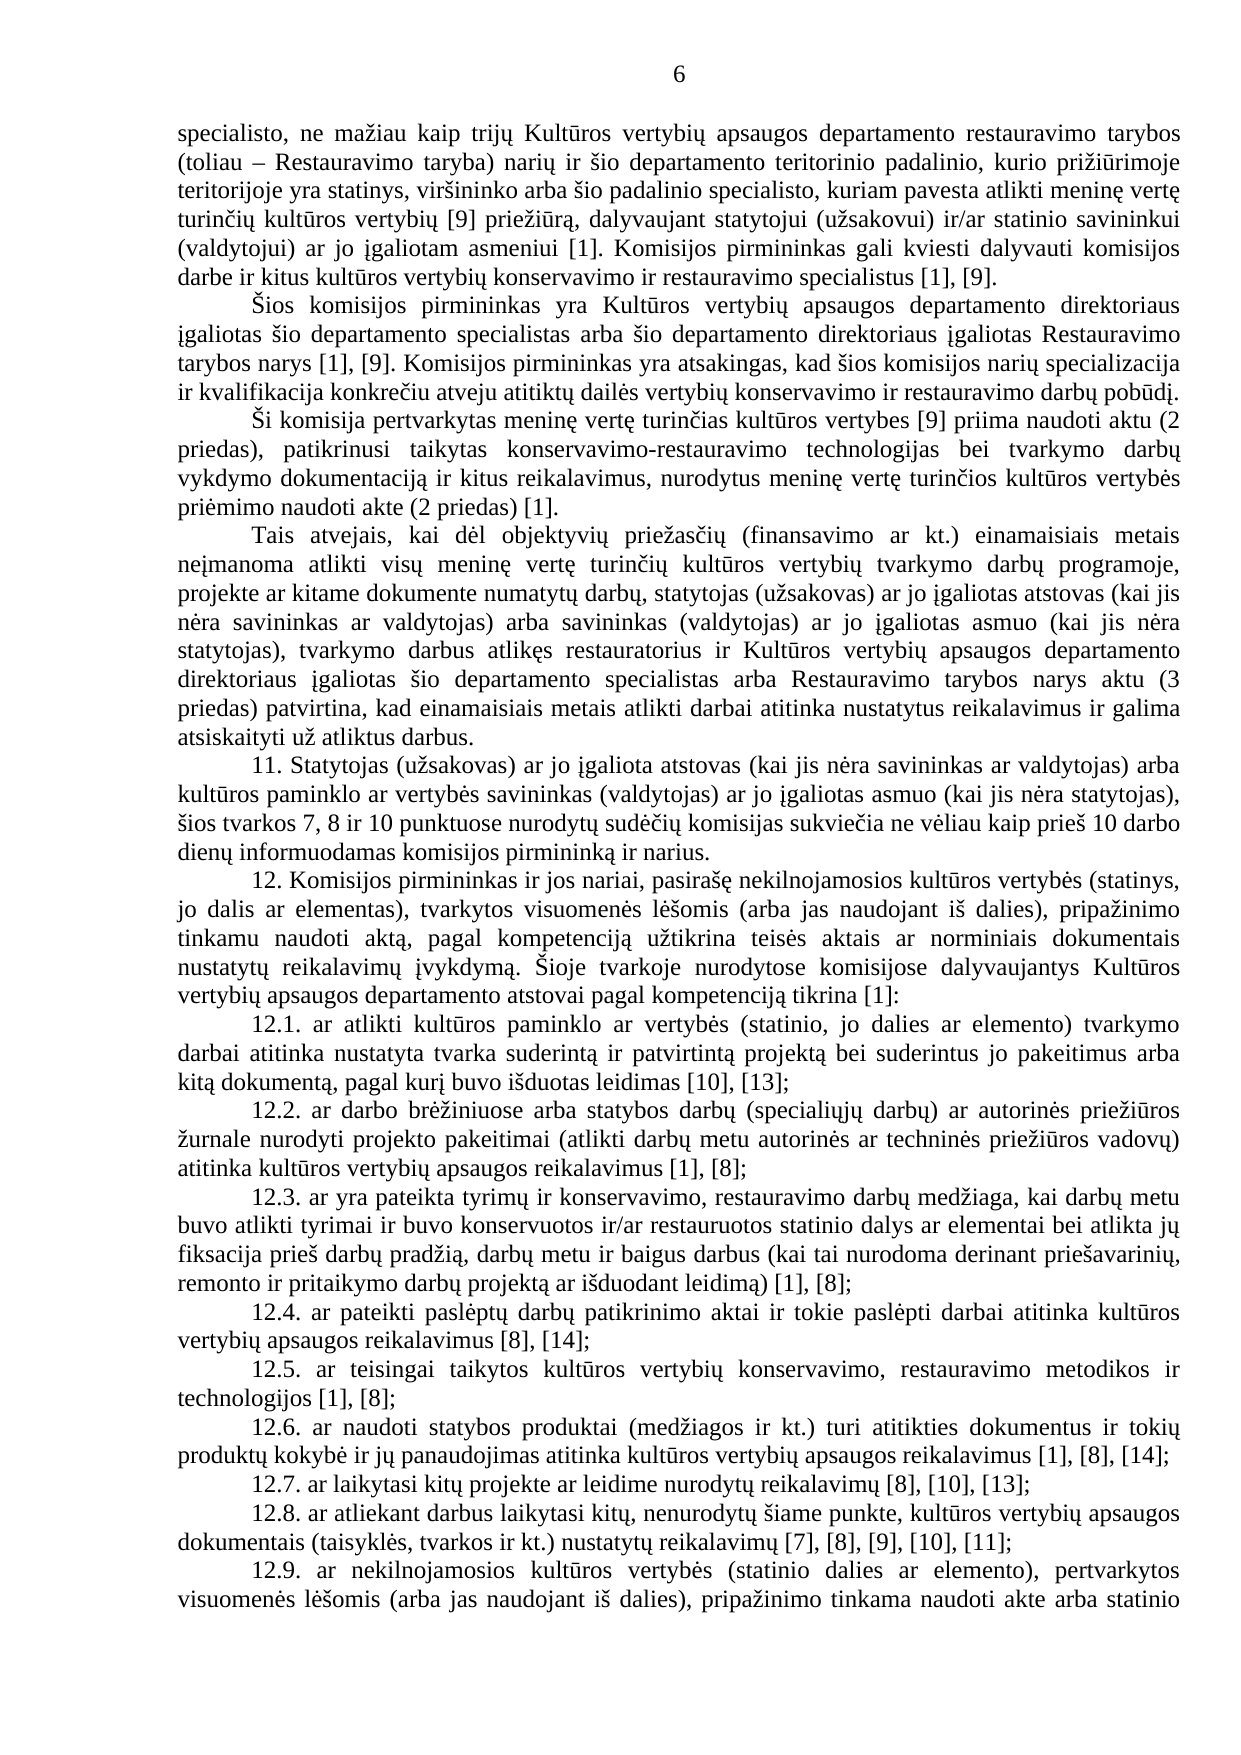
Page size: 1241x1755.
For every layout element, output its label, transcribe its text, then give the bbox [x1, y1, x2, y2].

text Ši komisija pertvarkytas meninę vertę turinčias kultūros vertybes [9] priima naudoti aktu (2 priedas), patikrinusi taikytas konservavimo-restauravimo technologijas bei tvarkymo darbų vykdymo dokumentaciją ir kitus reikalavimus, nurodytus meninę vertę turinčios kultūros vertybės priėmimo naudoti akte (2 priedas) [1]. [177, 406, 1181, 521]
text 12.9. ar nekilnojamosios kultūros vertybės (statinio dalies ar elemento), pertvarkytos visuomenės lėšomis (arba jas naudojant iš dalies), pripažinimo tinkama naudoti akte arba statinio [177, 1556, 1181, 1613]
text 12.1. ar atlikti kultūros paminklo ar vertybės (statinio, jo dalies ar elemento) tvarkymo darbai atitinka nustatyta tvarka suderintą ir patvirtintą projektą bei suderintus jo pakeitimus arba kitą dokumentą, pagal kurį buvo išduotas leidimas [10], [13]; [177, 1009, 1181, 1096]
text 12. Komisijos pirmininkas ir jos nariai, pasirašę nekilnojamosios kultūros vertybės (statinys, jo dalis ar elementas), tvarkytos visuomenės lėšomis (arba jas naudojant iš dalies), pripažinimo tinkamu naudoti aktą, pagal kompetenciją užtikrina teisės aktais ar norminiais dokumentais nustatytų reikalavimų įvykdymą. Šioje tvarkoje nurodytose komisijose dalyvaujantys Kultūros vertybių apsaugos departamento atstovai pagal kompetenciją tikrina [1]: [177, 866, 1181, 1009]
text 12.8. ar atliekant darbus laikytasi kitų, nenurodytų šiame punkte, kultūros vertybių apsaugos dokumentais (taisyklės, tvarkos ir kt.) nustatytų reikalavimų [7], [8], [9], [10], [11]; [177, 1498, 1181, 1556]
text Tais atvejais, kai dėl objektyvių priežasčių (finansavimo ar kt.) einamaisiais metais neįmanoma atlikti visų meninę vertę turinčių kultūros vertybių tvarkymo darbų programoje, projekte ar kitame dokumente numatytų darbų, statytojas (užsakovas) ar jo įgaliotas atstovas (kai jis nėra savininkas ar valdytojas) arba savininkas (valdytojas) ar jo įgaliotas asmuo (kai jis nėra statytojas), tvarkymo darbus atlikęs restauratorius ir Kultūros vertybių apsaugos departamento direktoriaus įgaliotas šio departamento specialistas arba Restauravimo tarybos narys aktu (3 priedas) patvirtina, kad einamaisiais metais atlikti darbai atitinka nustatytus reikalavimus ir galima atsiskaityti už atliktus darbus. [177, 521, 1181, 751]
text 12.4. ar pateikti paslėptų darbų patikrinimo aktai ir tokie paslėpti darbai atitinka kultūros vertybių apsaugos reikalavimus [8], [14]; [177, 1297, 1181, 1354]
text 11. Statytojas (užsakovas) ar jo įgaliota atstovas (kai jis nėra savininkas ar valdytojas) arba kultūros paminklo ar vertybės savininkas (valdytojas) ar jo įgaliotas asmuo (kai jis nėra statytojas), šios tvarkos 7, 8 ir 10 punktuose nurodytų sudėčių komisijas sukviečia ne vėliau kaip prieš 10 darbo dienų informuodamas komisijos pirmininką ir narius. [177, 751, 1181, 866]
text specialisto, ne mažiau kaip trijų Kultūros vertybių apsaugos departamento restauravimo tarybos (toliau – Restauravimo taryba) narių ir šio departamento teritorinio padalinio, kurio prižiūrimoje teritorijoje yra statinys, viršininko arba šio padalinio specialisto, kuriam pavesta atlikti meninę vertę turinčių kultūros vertybių [9] priežiūrą, dalyvaujant statytojui (užsakovui) ir/ar statinio savininkui (valdytojui) ar jo įgaliotam asmeniui [1]. Komisijos pirmininkas gali kviesti dalyvauti komisijos darbe ir kitus kultūros vertybių konservavimo ir restauravimo specialistus [1], [9]. [177, 118, 1181, 291]
text 12.5. ar teisingai taikytos kultūros vertybių konservavimo, restauravimo metodikos ir technologijos [1], [8]; [177, 1354, 1181, 1412]
text 12.2. ar darbo brėžiniuose arba statybos darbų (specialiųjų darbų) ar autorinės priežiūros žurnale nurodyti projekto pakeitimai (atlikti darbų metu autorinės ar techninės priežiūros vadovų) atitinka kultūros vertybių apsaugos reikalavimus [1], [8]; [177, 1096, 1181, 1182]
text Šios komisijos pirmininkas yra Kultūros vertybių apsaugos departamento direktoriaus įgaliotas šio departamento specialistas arba šio departamento direktoriaus įgaliotas Restauravimo tarybos narys [1], [9]. Komisijos pirmininkas yra atsakingas, kad šios komisijos narių specializacija ir kvalifikacija konkrečiu atveju atitiktų dailės vertybių konservavimo ir restauravimo darbų pobūdį. [177, 291, 1181, 406]
text 12.6. ar naudoti statybos produktai (medžiagos ir kt.) turi atitikties dokumentus ir tokių produktų kokybė ir jų panaudojimas atitinka kultūros vertybių apsaugos reikalavimus [1], [8], [14]; [177, 1412, 1181, 1469]
text 12.7. ar laikytasi kitų projekte ar leidime nurodytų reikalavimų [8], [10], [13]; [177, 1469, 1181, 1498]
text 12.3. ar yra pateikta tyrimų ir konservavimo, restauravimo darbų medžiaga, kai darbų metu buvo atlikti tyrimai ir buvo konservuotos ir/ar restauruotos statinio dalys ar elementai bei atlikta jų fiksacija prieš darbų pradžią, darbų metu ir baigus darbus (kai tai nurodoma derinant priešavarinių, remonto ir pritaikymo darbų projektą ar išduodant leidimą) [1], [8]; [177, 1182, 1181, 1297]
